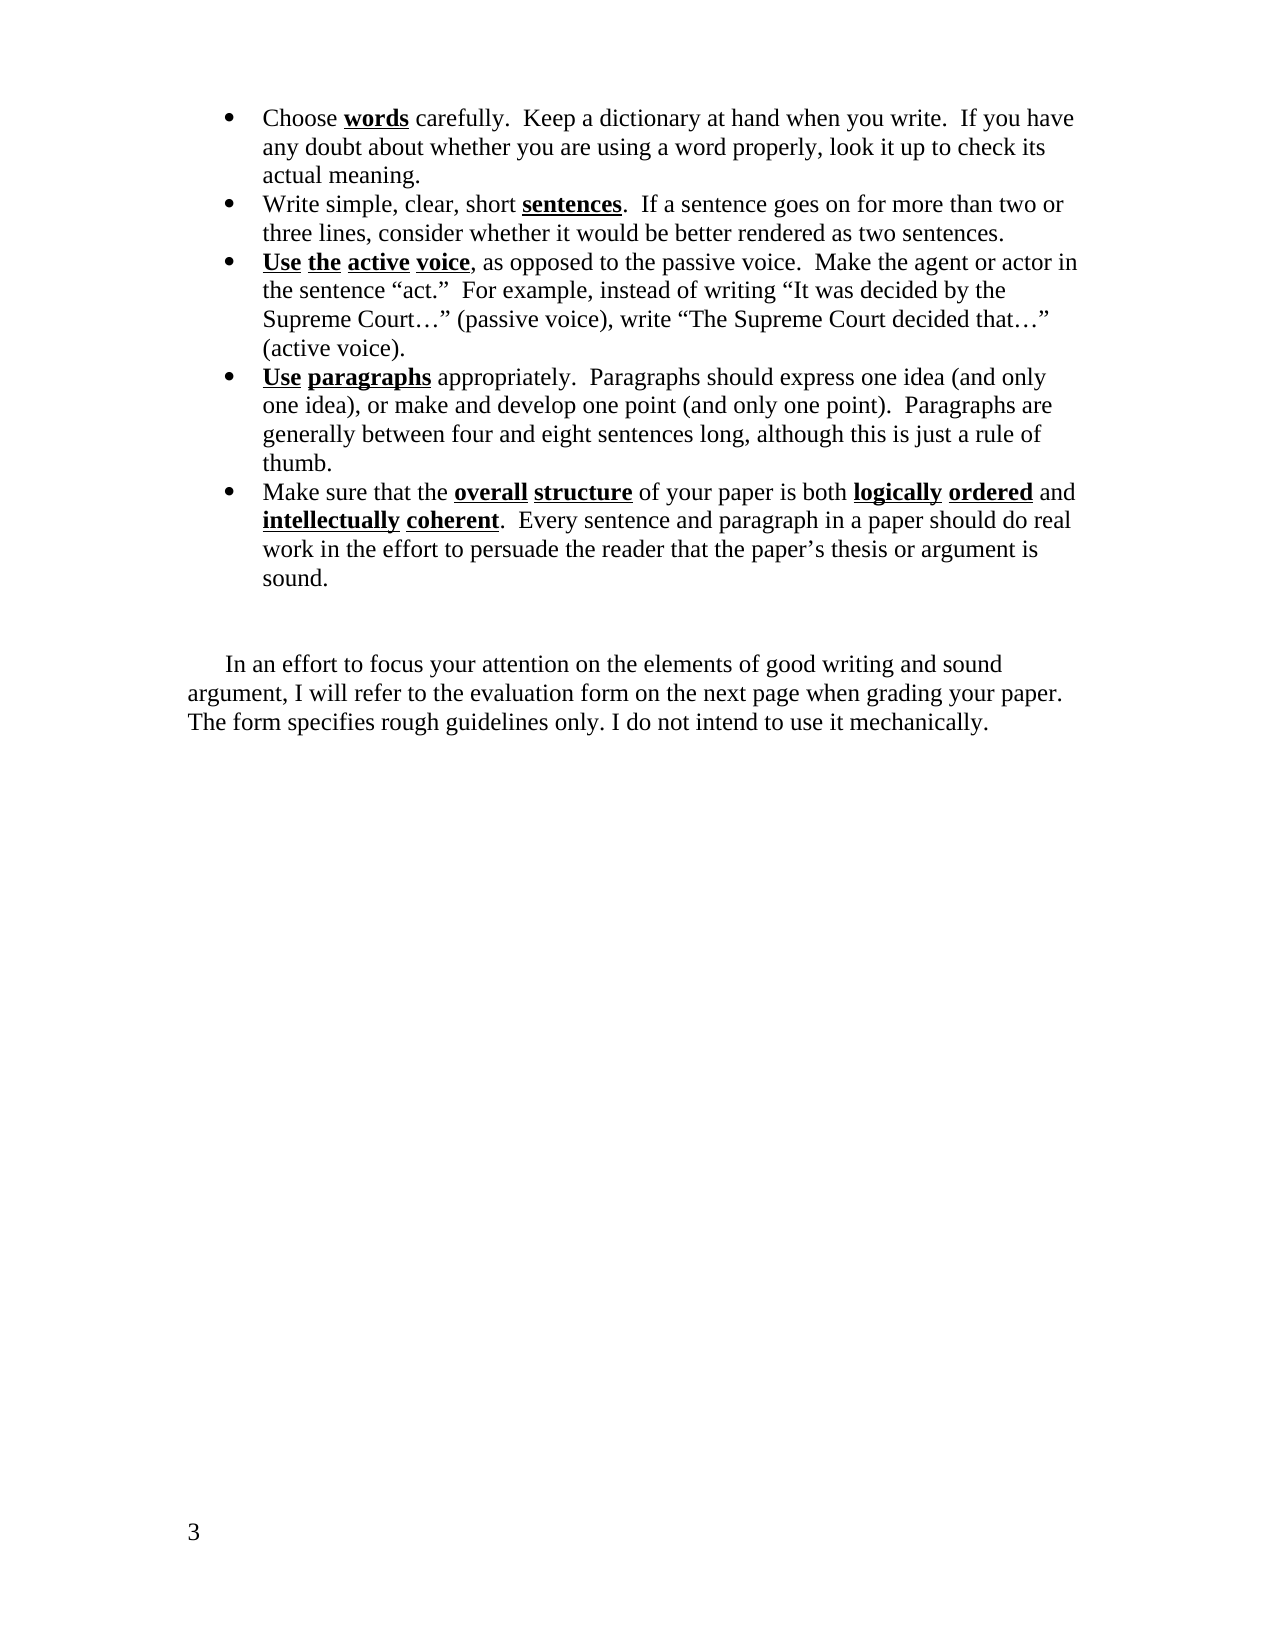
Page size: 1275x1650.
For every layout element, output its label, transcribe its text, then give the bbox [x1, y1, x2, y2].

list Make sure that the overall structure of your paper is both logically ordered and intellectually coherent. Every sentence and paragraph in a paper should do real work in the effort to persuade the reader that the paper’s thesis or argument is sound. [225, 477, 1087, 592]
list Use paragraphs appropriately. Paragraphs should express one idea (and only one idea), or make and develop one point (and only one point). Paragraphs are generally between four and eight sentences long, although this is just a rule of thumb. [225, 362, 1087, 477]
list Choose words carefully. Keep a dictionary at hand when you write. If you have any doubt about whether you are using a word properly, look it up to check its actual meaning. [225, 103, 1087, 189]
text In an effort to focus your attention on the elements of good writing and sound argument, I will refer to the evaluation form on the next page when grading your paper. The form specifies rough guidelines only. I do not intend to use it mechanically. [187, 649, 1087, 736]
list Use the active voice, as opposed to the passive voice. Make the agent or actor in the sentence “act.” For example, instead of writing “It was decided by the Supreme Court…” (passive voice), write “The Supreme Court decided that…” (active voice). [225, 247, 1087, 362]
list Write simple, clear, short sentences. If a sentence goes on for more than two or three lines, consider whether it would be better rendered as two sentences. [225, 189, 1087, 247]
